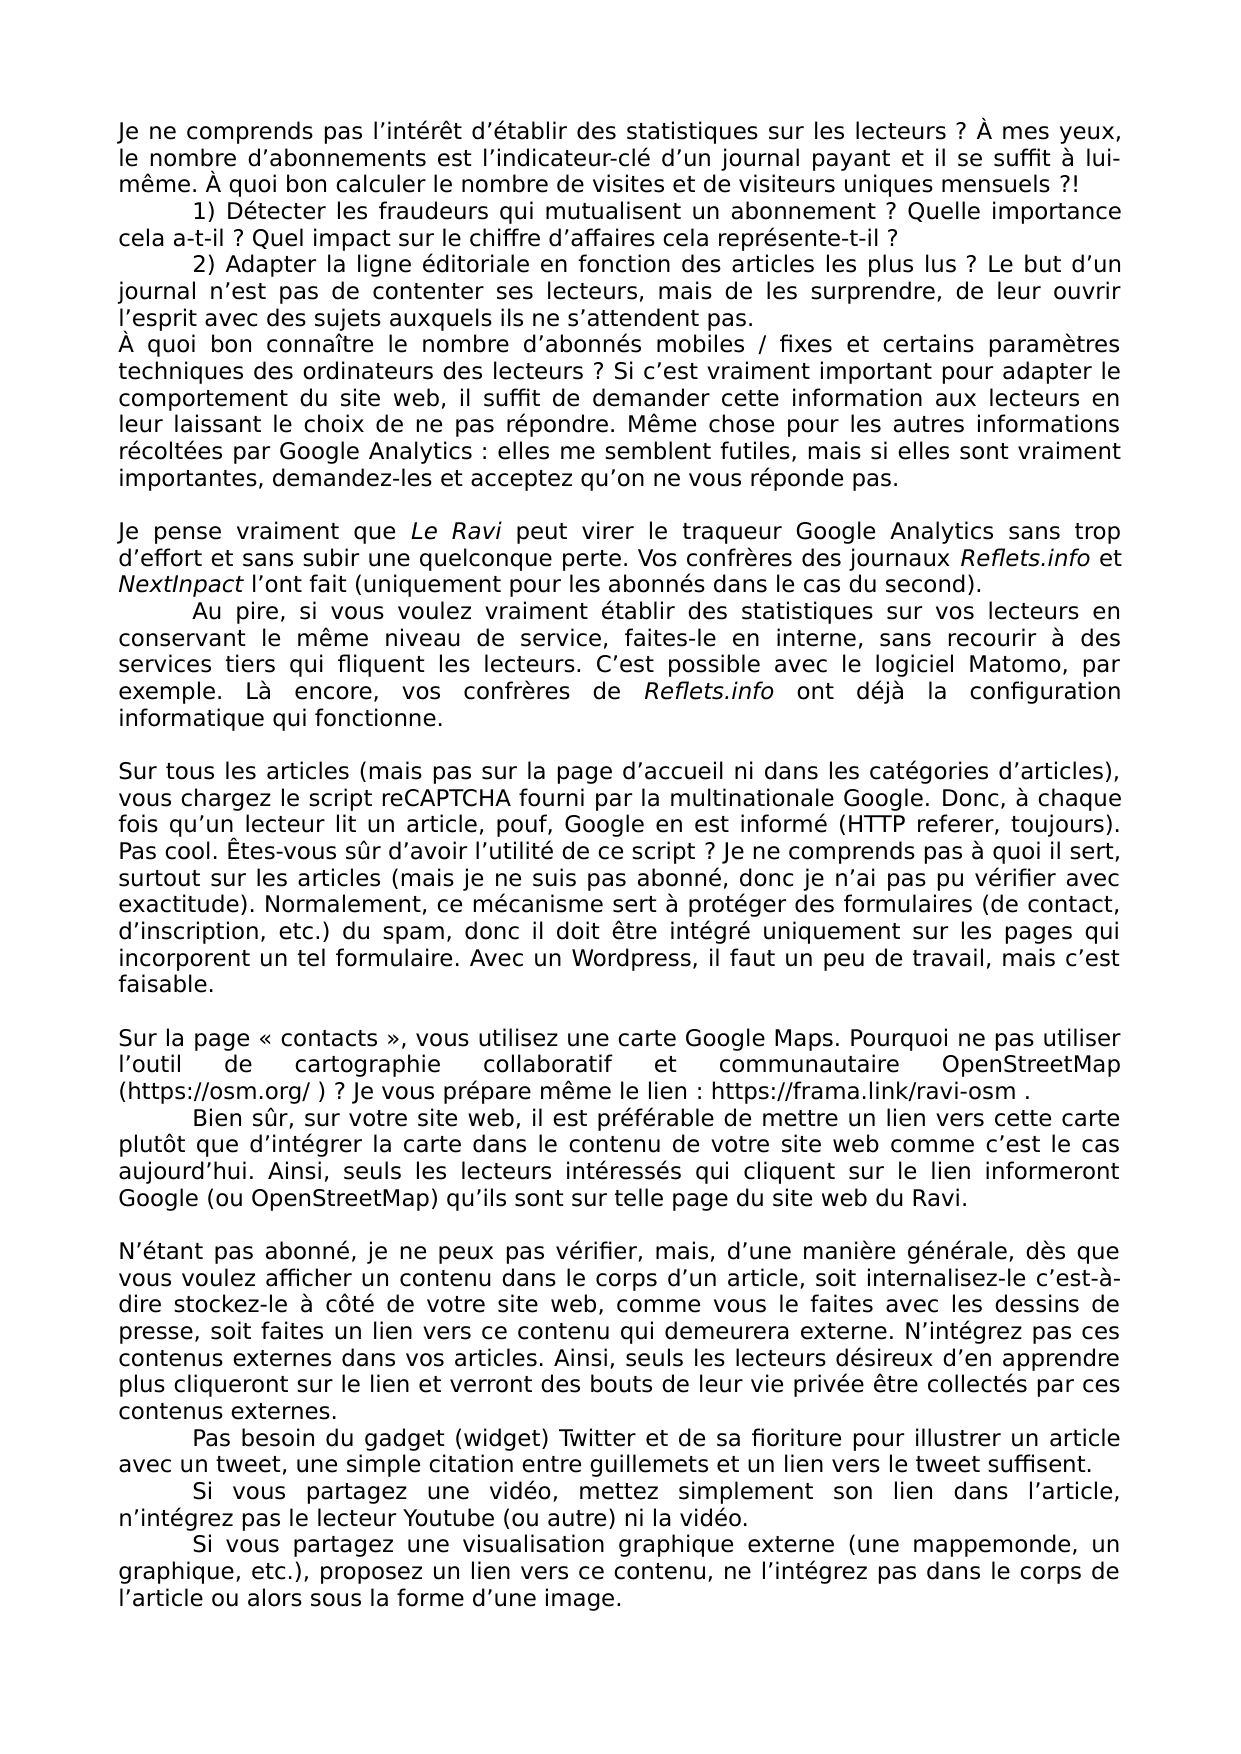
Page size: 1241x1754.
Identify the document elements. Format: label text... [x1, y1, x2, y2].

text Si vous partagez une visualisation graphique externe (une mappemonde, un graphique, etc.), proposez un lien vers ce contenu, ne l’intégrez pas dans le corps de l’article ou alors sous la forme d’une image. [118, 1531, 1122, 1611]
text Pas besoin du gadget (widget) Twitter et de sa fioriture pour illustrer un article avec un tweet, une simple citation entre guillemets et un lien vers le tweet suffisent. [118, 1425, 1122, 1478]
text Je ne comprends pas l’intérêt d’établir des statistiques sur les lecteurs ? À mes yeux, le nombre d’abonnements est l’indicateur-clé d’un journal payant et il se suffit à lui-même. À quoi bon calculer le nombre de visites et de visiteurs uniques mensuels ?! [118, 118, 1122, 198]
text Au pire, si vous voulez vraiment établir des statistiques sur vos lecteurs en conservant le même niveau de service, faites-le en interne, sans recourir à des services tiers qui fliquent les lecteurs. C’est possible avec le logiciel Matomo, par exemple. Là encore, vos confrères de Reflets.info ont déjà la configuration informatique qui fonctionne. [118, 598, 1122, 731]
text Si vous partagez une vidéo, mettez simplement son lien dans l’article, n’intégrez pas le lecteur Youtube (ou autre) ni la vidéo. [118, 1478, 1122, 1531]
text Je pense vraiment que Le Ravi peut virer le traqueur Google Analytics sans trop d’effort et sans subir une quelconque perte. Vos confrères des journaux Reflets.info et NextInpact l’ont fait (uniquement pour les abonnés dans le cas du second). [118, 518, 1122, 598]
text Bien sûr, sur votre site web, il est préférable de mettre un lien vers cette carte plutôt que d’intégrer la carte dans le contenu de votre site web comme c’est le cas aujourd’hui. Ainsi, seuls les lecteurs intéressés qui cliquent sur le lien informeront Google (ou OpenStreetMap) qu’ils sont sur telle page du site web du Ravi. [118, 1105, 1122, 1211]
text Sur la page « contacts », vous utilisez une carte Google Maps. Pourquoi ne pas utiliser l’outil de cartographie collaboratif et communautaire OpenStreetMap (https://osm.org/ ) ? Je vous prépare même le lien : https://frama.link/ravi-osm . [118, 1025, 1122, 1105]
text À quoi bon connaître le nombre d’abonnés mobiles / fixes et certains paramètres techniques des ordinateurs des lecteurs ? Si c’est vraiment important pour adapter le comportement du site web, il suffit de demander cette information aux lecteurs en leur laissant le choix de ne pas répondre. Même chose pour les autres informations récoltées par Google Analytics : elles me semblent futiles, mais si elles sont vraiment importantes, demandez-les et acceptez qu’on ne vous réponde pas. [118, 331, 1122, 491]
text N’étant pas abonné, je ne peux pas vérifier, mais, d’une manière générale, dès que vous voulez afficher un contenu dans le corps d’un article, soit internalisez-le c’est-à-dire stockez-le à côté de votre site web, comme vous le faites avec les dessins de presse, soit faites un lien vers ce contenu qui demeurera externe. N’intégrez pas ces contenus externes dans vos articles. Ainsi, seuls les lecteurs désireux d’en apprendre plus cliqueront sur le lien et verront des bouts de leur vie privée être collectés par ces contenus externes. [118, 1238, 1122, 1425]
text 2) Adapter la ligne éditoriale en fonction des articles les plus lus ? Le but d’un journal n’est pas de contenter ses lecteurs, mais de les surprendre, de leur ouvrir l’esprit avec des sujets auxquels ils ne s’attendent pas. [118, 251, 1122, 331]
text Sur tous les articles (mais pas sur la page d’accueil ni dans les catégories d’articles), vous chargez le script reCAPTCHA fourni par la multinationale Google. Donc, à chaque fois qu’un lecteur lit un article, pouf, Google en est informé (HTTP referer, toujours). Pas cool. Êtes-vous sûr d’avoir l’utilité de ce script ? Je ne comprends pas à quoi il sert, surtout sur les articles (mais je ne suis pas abonné, donc je n’ai pas pu vérifier avec exactitude). Normalement, ce mécanisme sert à protéger des formulaires (de contact, d’inscription, etc.) du spam, donc il doit être intégré uniquement sur les pages qui incorporent un tel formulaire. Avec un Wordpress, il faut un peu de travail, mais c’est faisable. [118, 758, 1122, 998]
text 1) Détecter les fraudeurs qui mutualisent un abonnement ? Quelle importance cela a-t-il ? Quel impact sur le chiffre d’affaires cela représente-t-il ? [118, 198, 1122, 251]
